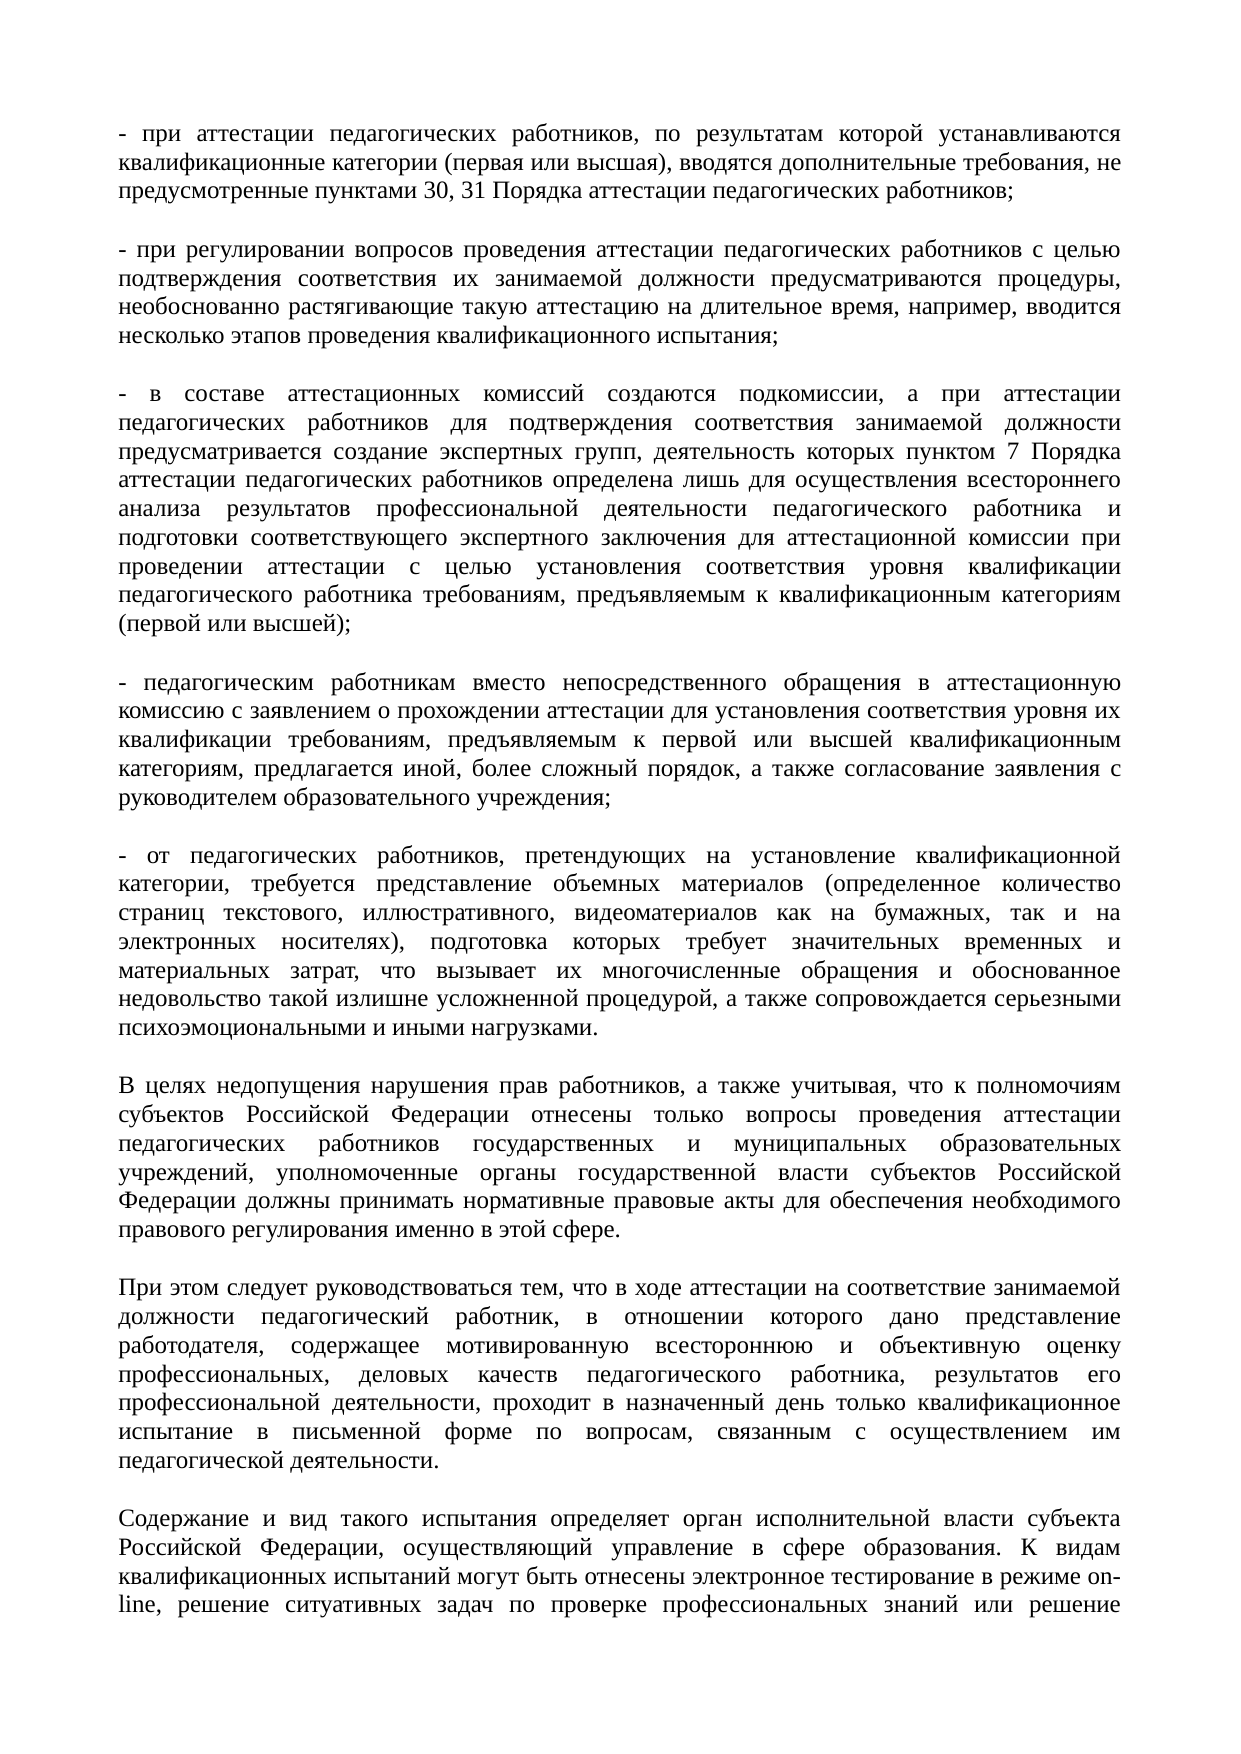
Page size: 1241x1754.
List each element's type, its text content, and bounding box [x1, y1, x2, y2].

table_header - при аттестации педагогических работников, по результатам которой устанавливаются квалификационные категории (первая или высшая), вводятся дополнительные требования, не предусмотренные пунктами 30, 31 Порядка аттестации педагогических работников; - при регулировании вопросов проведения аттестации педагогических работников с целью подтверждения соответствия их занимаемой должности предусматриваются процедуры, необоснованно растягивающие такую аттестацию на длительное время, например, вводится несколько этапов проведения квалификационного испытания; - в составе аттестационных комиссий создаются подкомиссии, а при аттестации педагогических работников для подтверждения соответствия занимаемой должности предусматривается создание экспертных групп, деятельность которых пунктом 7 Порядка аттестации педагогических работников определена лишь для осуществления всестороннего анализа результатов профессиональной деятельности педагогического работника и подготовки соответствующего экспертного заключения для аттестационной комиссии при проведении аттестации с целью установления соответствия уровня квалификации педагогического работника требованиям, предъявляемым к квалификационным категориям (первой или высшей); - педагогическим работникам вместо непосредственного обращения в аттестационную комиссию с заявлением о прохождении аттестации для установления соответствия уровня их квалификации требованиям, предъявляемым к первой или высшей квалификационным категориям, предлагается иной, более сложный порядок, а также согласование заявления с руководителем образовательного учреждения; - от педагогических работников, претендующих на установление квалификационной категории, требуется представление объемных материалов (определенное количество страниц текстового, иллюстративного, видеоматериалов как на бумажных, так и на электронных носителях), подготовка которых требует значительных временных и материальных затрат, что вызывает их многочисленные обращения и обоснованное недовольство такой излишне усложненной процедурой, а также сопровождается серьезными психоэмоциональными и иными нагрузками. В целях недопущения нарушения прав работников, а также учитывая, что к полномочиям субъектов Российской Федерации отнесены только вопросы проведения аттестации педагогических работников государственных и муниципальных образовательных учреждений, уполномоченные органы государственной власти субъектов Российской Федерации должны принимать нормативные правовые акты для обеспечения необходимого правового регулирования именно в этой сфере. При этом следует руководствоваться тем, что в ходе аттестации на соответствие занимаемой должности педагогический работник, в отношении которого дано представление работодателя, содержащее мотивированную всестороннюю и объективную оценку профессиональных, деловых качеств педагогического работника, результатов его профессиональной деятельности, проходит в назначенный день только квалификационное испытание в письменной форме по вопросам, связанным с осуществлением им педагогической деятельности. Содержание и вид такого испытания определяет орган исполнительной власти субъекта Российской Федерации, осуществляющий управление в сфере образования. К видам квалификационных испытаний могут быть отнесены электронное тестирование в режиме on-line, решение ситуативных задач по проверке профессиональных знаний или решение [118, 118, 1122, 1618]
